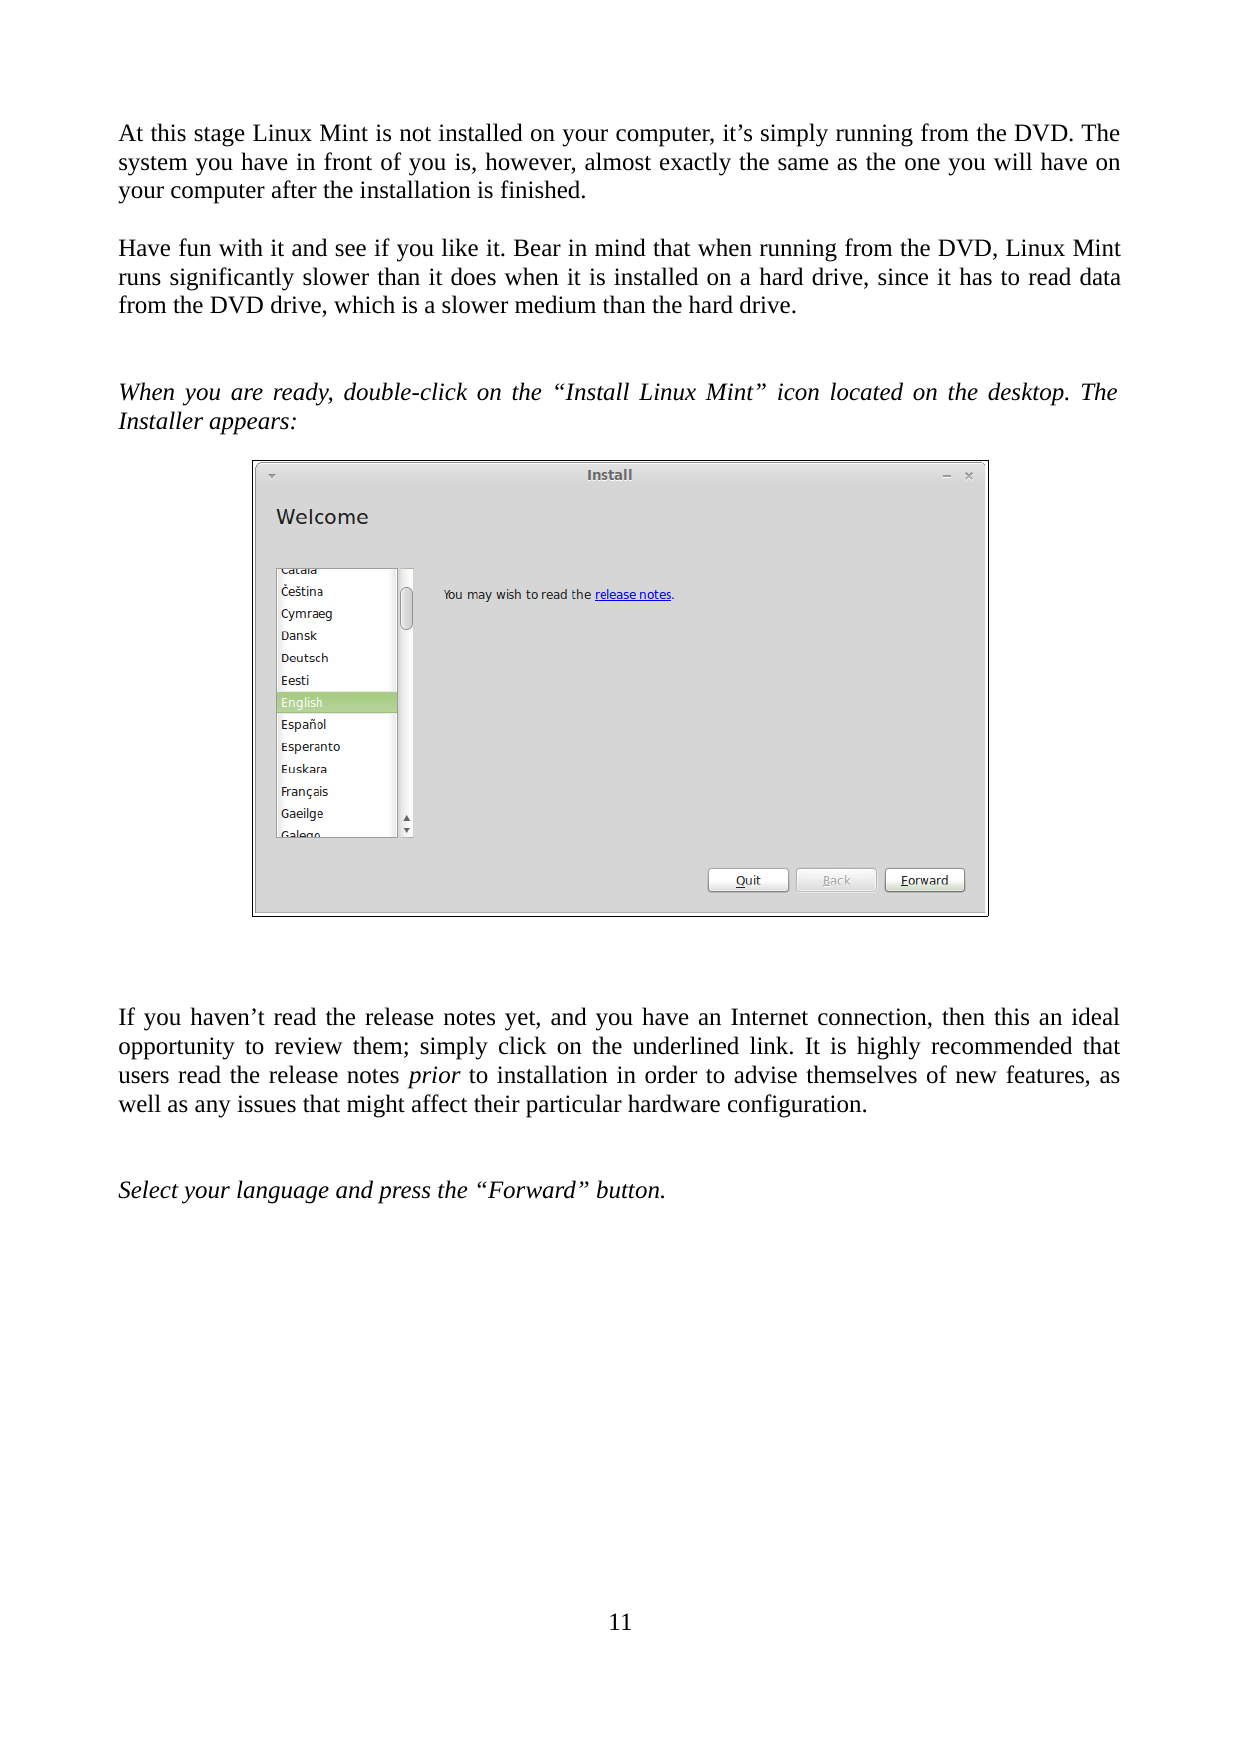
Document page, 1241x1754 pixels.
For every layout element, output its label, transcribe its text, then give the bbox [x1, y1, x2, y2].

text When you are ready, double-click on the “Install Linux Mint” icon located on the desktop. The Installer appears: [118, 377, 1122, 435]
text Select your language and press the “Forward” button. [118, 1175, 1122, 1204]
text Have fun with it and see if you like it. Bear in mind that when running from the DVD, Linux Mint runs significantly slower than it does when it is installed on a hard drive, since it has to read data from the DVD drive, which is a slower medium than the hard drive. [118, 233, 1122, 319]
text If you haven’t read the release notes yet, and you have an Internet connection, then this an ideal opportunity to review them; simply click on the underlined link. It is highly recommended that users read the release notes prior to installation in order to advise themselves of new features, as well as any issues that might affect their particular hardware configuration. [118, 1002, 1122, 1117]
picture [255, 462, 986, 913]
text At this stage Linux Mint is not installed on your computer, it’s simply running from the DVD. The system you have in front of you is, however, almost exactly the same as the one you will have on your computer after the installation is finished. [118, 118, 1122, 204]
